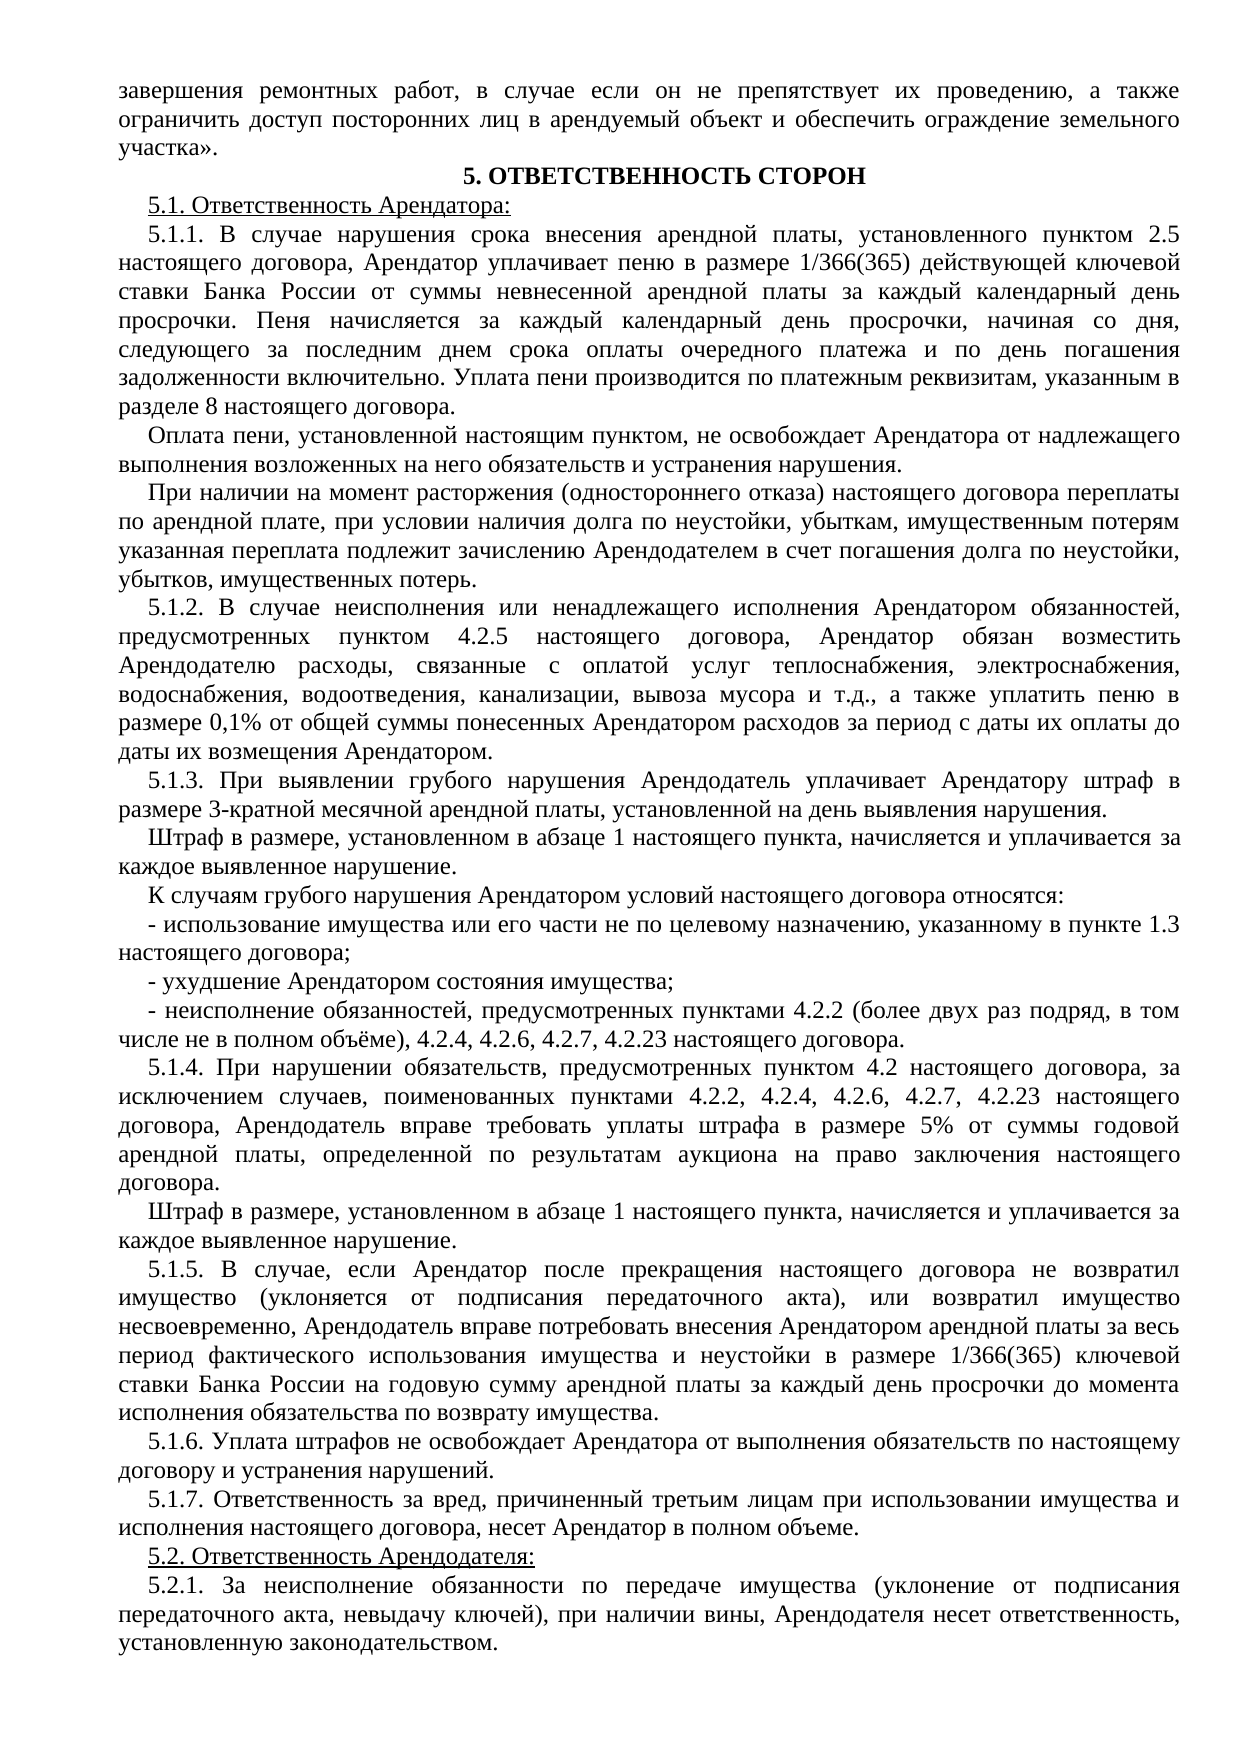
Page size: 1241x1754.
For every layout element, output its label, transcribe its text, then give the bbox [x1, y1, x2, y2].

text 5.2.1. За неисполнение обязанности по передаче имущества (уклонение от подписания передаточного акта, невыдачу ключей), при наличии вины, Арендодателя несет ответственность, установленную законодательством. [118, 1570, 1181, 1656]
text 5.1.1. В случае нарушения срока внесения арендной платы, установленного пунктом 2.5 настоящего договора, Арендатор уплачивает пеню в размере 1/366(365) действующей ключевой ставки Банка России от суммы невнесенной арендной платы за каждый календарный день просрочки. Пеня начисляется за каждый календарный день просрочки, начиная со дня, следующего за последним днем срока оплаты очередного платежа и по день погашения задолженности включительно. Уплата пени производится по платежным реквизитам, указанным в разделе 8 настоящего договора. [118, 219, 1181, 420]
text 5.2. Ответственность Арендодателя: [118, 1541, 1181, 1570]
text 5.1.7. Ответственность за вред, причиненный третьим лицам при использовании имущества и исполнения настоящего договора, несет Арендатор в полном объеме. [118, 1484, 1181, 1541]
text При наличии на момент расторжения (одностороннего отказа) настоящего договора переплаты по арендной плате, при условии наличия долга по неустойки, убыткам, имущественным потерям указанная переплата подлежит зачислению Арендодателем в счет погашения долга по неустойки, убытков, имущественных потерь. [118, 477, 1181, 592]
text 5.1.5. В случае, если Арендатор после прекращения настоящего договора не возвратил имущество (уклоняется от подписания передаточного акта), или возвратил имущество несвоевременно, Арендодатель вправе потребовать внесения Арендатором арендной платы за весь период фактического использования имущества и неустойки в размере 1/366(365) ключевой ставки Банка России на годовую сумму арендной платы за каждый день просрочки до момента исполнения обязательства по возврату имущества. [118, 1254, 1181, 1426]
text Штраф в размере, установленном в абзаце 1 настоящего пункта, начисляется и уплачивается за каждое выявленное нарушение. [118, 822, 1181, 880]
text 5.1.2. В случае неисполнения или ненадлежащего исполнения Арендатором обязанностей, предусмотренных пунктом 4.2.5 настоящего договора, Арендатор обязан возместить Арендодателю расходы, связанные с оплатой услуг теплоснабжения, электроснабжения, водоснабжения, водоотведения, канализации, вывоза мусора и т.д., а также уплатить пеню в размере 0,1% от общей суммы понесенных Арендатором расходов за период с даты их оплаты до даты их возмещения Арендатором. [118, 592, 1181, 765]
text 5.1.6. Уплата штрафов не освобождает Арендатора от выполнения обязательств по настоящему договору и устранения нарушений. [118, 1426, 1181, 1484]
text Штраф в размере, установленном в абзаце 1 настоящего пункта, начисляется и уплачивается за каждое выявленное нарушение. [118, 1196, 1181, 1254]
text - использование имущества или его части не по целевому назначению, указанному в пункте 1.3 настоящего договора; [118, 909, 1181, 966]
text К случаям грубого нарушения Арендатором условий настоящего договора относятся: [118, 880, 1181, 909]
text - ухудшение Арендатором состояния имущества; [118, 966, 1181, 995]
text Оплата пени, установленной настоящим пунктом, не освобождает Арендатора от надлежащего выполнения возложенных на него обязательств и устранения нарушения. [118, 420, 1181, 477]
text - неисполнение обязанностей, предусмотренных пунктами 4.2.2 (более двух раз подряд, в том числе не в полном объёме), 4.2.4, 4.2.6, 4.2.7, 4.2.23 настоящего договора. [118, 995, 1181, 1052]
text 5. ОТВЕТСТВЕННОСТЬ СТОРОН [118, 161, 1181, 190]
text 5.1. Ответственность Арендатора: [118, 190, 1181, 219]
text 5.1.3. При выявлении грубого нарушения Арендодатель уплачивает Арендатору штраф в размере 3-кратной месячной арендной платы, установленной на день выявления нарушения. [118, 765, 1181, 822]
text завершения ремонтных работ, в случае если он не препятствует их проведению, а также ограничить доступ посторонних лиц в арендуемый объект и обеспечить ограждение земельного участка». [118, 75, 1181, 161]
text 5.1.4. При нарушении обязательств, предусмотренных пунктом 4.2 настоящего договора, за исключением случаев, поименованных пунктами 4.2.2, 4.2.4, 4.2.6, 4.2.7, 4.2.23 настоящего договора, Арендодатель вправе требовать уплаты штрафа в размере 5% от суммы годовой арендной платы, определенной по результатам аукциона на право заключения настоящего договора. [118, 1052, 1181, 1196]
